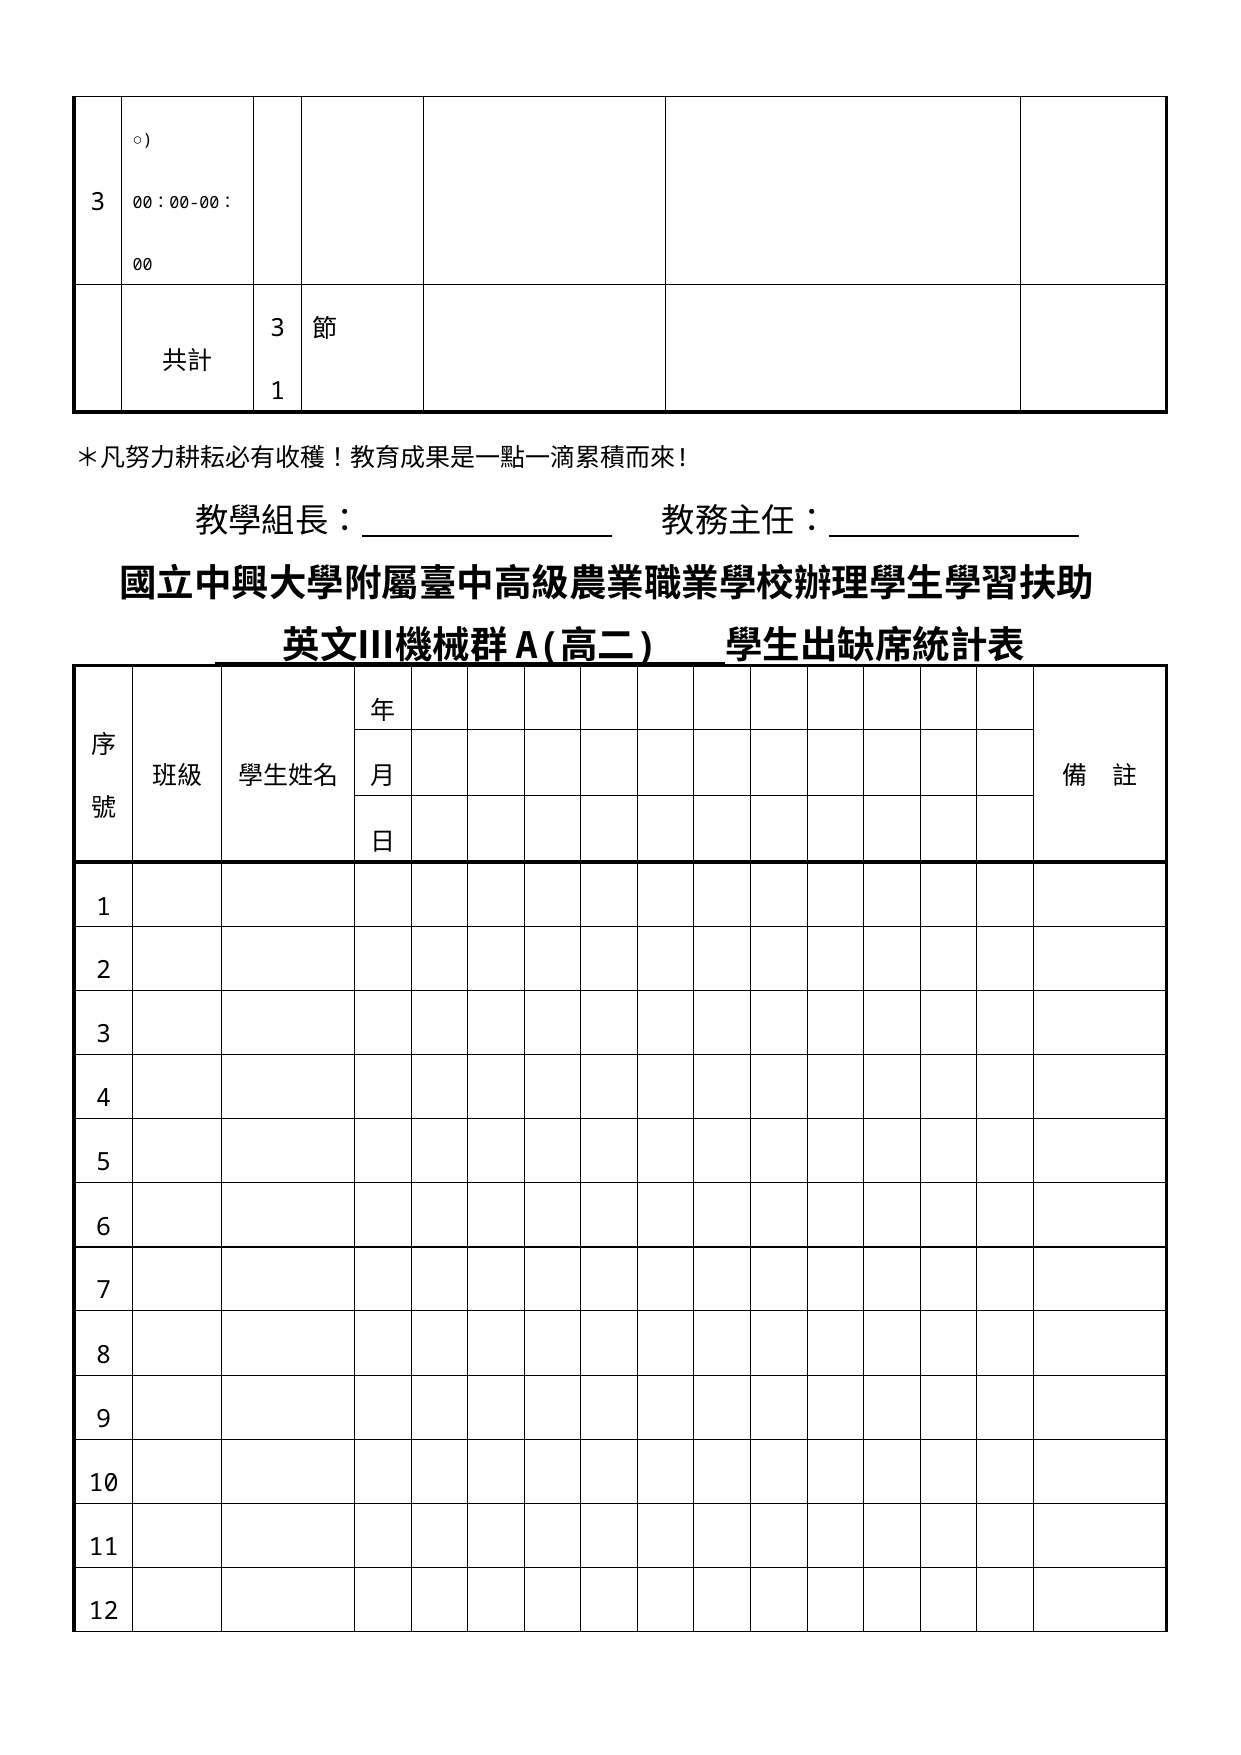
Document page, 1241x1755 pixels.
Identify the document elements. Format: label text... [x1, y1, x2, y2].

table_cell [751, 1248, 807, 1310]
table_cell [412, 991, 467, 1054]
table_cell [468, 864, 524, 926]
table_cell [1034, 927, 1165, 990]
table_cell [808, 1183, 863, 1246]
table_cell [222, 991, 354, 1054]
table_cell [864, 1440, 920, 1503]
table_cell [355, 1376, 411, 1438]
table_cell [977, 1119, 1033, 1182]
table_cell [638, 1504, 693, 1567]
table_cell [751, 927, 807, 990]
table_cell [977, 1440, 1033, 1503]
table_header [525, 667, 580, 729]
table_cell [525, 927, 580, 990]
table_cell [751, 1119, 807, 1182]
table_cell 31 [254, 285, 301, 410]
table_cell [581, 1248, 637, 1310]
table_cell [864, 1183, 920, 1246]
table_cell [808, 1248, 863, 1310]
table_cell [525, 1504, 580, 1567]
table_cell [921, 1504, 976, 1567]
table_header 備 註 [1034, 667, 1165, 860]
table_cell 月 [355, 730, 411, 795]
table_cell [694, 796, 750, 860]
table_cell [977, 796, 1033, 860]
table_cell [694, 1568, 750, 1631]
table_cell [412, 864, 467, 926]
table_cell [638, 1183, 693, 1246]
table_cell [1021, 285, 1165, 410]
table_cell [638, 1055, 693, 1118]
table_header [921, 667, 976, 729]
text ＊凡努力耕耘必有收穫！教育成果是一點一滴累積而來! [75, 414, 1165, 476]
table_header [581, 667, 637, 729]
table_cell [694, 1311, 750, 1374]
table_cell 6 [76, 1183, 132, 1246]
table_cell [468, 1248, 524, 1310]
table_cell [525, 864, 580, 926]
table_cell [525, 1568, 580, 1631]
table_cell [694, 1376, 750, 1438]
table_cell [412, 1119, 467, 1182]
table_cell [977, 1568, 1033, 1631]
table_cell [222, 1119, 354, 1182]
table_cell [808, 730, 863, 795]
table_cell [355, 1055, 411, 1118]
table_header [808, 667, 863, 729]
table_cell [751, 1055, 807, 1118]
table_cell [355, 927, 411, 990]
table_cell [694, 1504, 750, 1567]
table_cell [1034, 1055, 1165, 1118]
table_cell [222, 1248, 354, 1310]
table_cell [921, 1055, 976, 1118]
table_cell [412, 1055, 467, 1118]
table_cell [1034, 1504, 1165, 1567]
table_cell [751, 1311, 807, 1374]
table_cell [355, 991, 411, 1054]
table_cell [222, 1376, 354, 1438]
table_cell [133, 1183, 221, 1246]
table_cell [751, 730, 807, 795]
table_cell [977, 991, 1033, 1054]
table_cell [355, 1311, 411, 1374]
table_cell [468, 1183, 524, 1246]
text 國立中興大學附屬臺中高級農業職業學校辦理學生學習扶助 [75, 538, 1138, 601]
table_cell [412, 1183, 467, 1246]
table_cell [666, 97, 1020, 284]
table_cell 3 [76, 97, 121, 284]
table_cell [581, 1055, 637, 1118]
table_cell [977, 1183, 1033, 1246]
table_cell [864, 1119, 920, 1182]
table_cell [638, 796, 693, 860]
table_header [977, 667, 1033, 729]
table_cell [864, 730, 920, 795]
text 教學組長： 教務主任： [75, 476, 1165, 538]
table_cell 2 [76, 927, 132, 990]
table_cell 日 [355, 796, 411, 860]
table_cell [1034, 1183, 1165, 1246]
table_header [694, 667, 750, 729]
table_cell [355, 1440, 411, 1503]
table_cell [581, 1119, 637, 1182]
table_cell [921, 1376, 976, 1438]
table_header [751, 667, 807, 729]
table_cell [412, 730, 467, 795]
table_cell [1021, 97, 1165, 284]
table_cell 12 [76, 1568, 132, 1631]
table_cell [525, 730, 580, 795]
table_cell [1034, 1440, 1165, 1503]
table_cell [864, 1568, 920, 1631]
table_cell [412, 927, 467, 990]
table_cell 10 [76, 1440, 132, 1503]
table_cell [921, 730, 976, 795]
table_cell [133, 1376, 221, 1438]
table_cell [864, 1376, 920, 1438]
table_cell [921, 1119, 976, 1182]
table_cell [808, 796, 863, 860]
table_cell [1034, 1568, 1165, 1631]
table_cell [808, 1055, 863, 1118]
table_cell [864, 1248, 920, 1310]
table_cell [864, 864, 920, 926]
table_cell [525, 796, 580, 860]
table_cell 7 [76, 1248, 132, 1310]
table_cell [525, 1055, 580, 1118]
table_cell [977, 1055, 1033, 1118]
table_cell [222, 864, 354, 926]
table_cell [808, 991, 863, 1054]
table_cell [581, 1568, 637, 1631]
table_cell [254, 97, 301, 284]
table_cell [222, 1440, 354, 1503]
table_cell [412, 1568, 467, 1631]
table_cell [921, 991, 976, 1054]
table_header [412, 667, 467, 729]
table_cell [581, 991, 637, 1054]
table_cell [412, 796, 467, 860]
table_cell [412, 1440, 467, 1503]
table_cell [133, 927, 221, 990]
table_cell 節 [302, 285, 423, 410]
table_cell [921, 1568, 976, 1631]
table_cell [921, 1311, 976, 1374]
table_cell 3 [76, 991, 132, 1054]
table_cell [808, 1504, 863, 1567]
table_cell [751, 1504, 807, 1567]
table_cell [694, 1119, 750, 1182]
table_cell [694, 1055, 750, 1118]
table_cell [751, 1568, 807, 1631]
table_cell [751, 864, 807, 926]
table_cell [355, 864, 411, 926]
table_cell [581, 864, 637, 926]
table_header [468, 667, 524, 729]
table_cell [808, 864, 863, 926]
table_cell [751, 991, 807, 1054]
table_cell [133, 1119, 221, 1182]
table_cell [525, 1376, 580, 1438]
table_cell [133, 1568, 221, 1631]
table_cell [977, 1311, 1033, 1374]
table_cell [751, 1376, 807, 1438]
table_cell [133, 1440, 221, 1503]
table_cell [694, 1183, 750, 1246]
table_cell [921, 796, 976, 860]
table_cell [977, 1248, 1033, 1310]
table_cell [808, 1376, 863, 1438]
table_cell [76, 285, 121, 410]
table_header 年 [355, 667, 411, 729]
table_cell [864, 1055, 920, 1118]
table_cell [864, 796, 920, 860]
table_cell [581, 1311, 637, 1374]
table_cell [1034, 1248, 1165, 1310]
table_cell [133, 864, 221, 926]
table_cell [808, 1568, 863, 1631]
table_cell [468, 796, 524, 860]
table_cell [638, 1248, 693, 1310]
table_cell [581, 927, 637, 990]
table_cell [751, 796, 807, 860]
table_cell [525, 1183, 580, 1246]
table_cell [355, 1248, 411, 1310]
table_cell 8 [76, 1311, 132, 1374]
table_cell [222, 927, 354, 990]
table_cell [222, 1183, 354, 1246]
table_cell [468, 991, 524, 1054]
table_cell [581, 1183, 637, 1246]
table_cell [921, 1248, 976, 1310]
table_cell [468, 1119, 524, 1182]
table_cell [525, 1440, 580, 1503]
table_cell [133, 1311, 221, 1374]
table_cell [355, 1119, 411, 1182]
table_cell [525, 1311, 580, 1374]
table_cell [977, 1376, 1033, 1438]
table_cell [666, 285, 1020, 410]
table_cell [581, 796, 637, 860]
table_header 序 號 [76, 667, 132, 860]
table_cell [694, 730, 750, 795]
table_cell [133, 1248, 221, 1310]
table_cell [751, 1183, 807, 1246]
table_cell [468, 1311, 524, 1374]
table_cell [638, 1440, 693, 1503]
table_cell [638, 991, 693, 1054]
table_cell [525, 991, 580, 1054]
table_cell [694, 991, 750, 1054]
table_cell 1 [76, 864, 132, 926]
table_cell [808, 1119, 863, 1182]
table_cell [638, 864, 693, 926]
table_cell [222, 1055, 354, 1118]
table_cell [355, 1183, 411, 1246]
table_cell [468, 1568, 524, 1631]
table_cell [222, 1311, 354, 1374]
table_cell ○) 00：00-00：00 [122, 97, 253, 284]
table_cell [921, 1183, 976, 1246]
table_cell [977, 1504, 1033, 1567]
table_cell [1034, 1376, 1165, 1438]
table_cell [412, 1248, 467, 1310]
table_cell [468, 1055, 524, 1118]
table_cell [977, 864, 1033, 926]
table_cell [638, 1311, 693, 1374]
table_cell [1034, 1311, 1165, 1374]
table_cell [921, 927, 976, 990]
table_cell [133, 1055, 221, 1118]
table_cell [355, 1504, 411, 1567]
table_cell [525, 1119, 580, 1182]
table_cell [355, 1568, 411, 1631]
table_cell [468, 1376, 524, 1438]
table_cell [864, 991, 920, 1054]
table_cell [222, 1568, 354, 1631]
table_cell [638, 1376, 693, 1438]
table_cell [638, 1119, 693, 1182]
table_header 班級 [133, 667, 221, 860]
table_cell [808, 927, 863, 990]
table_cell [694, 1440, 750, 1503]
table_cell [133, 1504, 221, 1567]
table_cell [412, 1311, 467, 1374]
table_cell [864, 1311, 920, 1374]
table_cell [1034, 1119, 1165, 1182]
table_cell [412, 1376, 467, 1438]
table_cell 11 [76, 1504, 132, 1567]
table_cell [468, 730, 524, 795]
table_header [638, 667, 693, 729]
table_cell 9 [76, 1376, 132, 1438]
table_header 學生姓名 [222, 667, 354, 860]
table_cell [424, 285, 665, 410]
table_cell [751, 1440, 807, 1503]
table_cell [581, 1504, 637, 1567]
table_cell [1034, 864, 1165, 926]
table_cell [864, 927, 920, 990]
table_cell [468, 1440, 524, 1503]
table_cell [424, 97, 665, 284]
table_cell [468, 927, 524, 990]
table_cell [581, 730, 637, 795]
table_cell 共計 [122, 285, 253, 410]
table_cell [808, 1440, 863, 1503]
table_cell [302, 97, 423, 284]
table_cell [864, 1504, 920, 1567]
table_cell 5 [76, 1119, 132, 1182]
text 英文Ⅲ機械群A(高二) 學生出缺席統計表 [75, 601, 1165, 663]
table_cell [133, 991, 221, 1054]
table_cell [638, 927, 693, 990]
table_cell [581, 1440, 637, 1503]
table_cell [638, 1568, 693, 1631]
table_cell [921, 1440, 976, 1503]
table_cell [222, 1504, 354, 1567]
table_cell [694, 864, 750, 926]
table_cell [977, 927, 1033, 990]
table_cell [412, 1504, 467, 1567]
table_cell [468, 1504, 524, 1567]
table_cell [694, 927, 750, 990]
table_header [864, 667, 920, 729]
table_cell 4 [76, 1055, 132, 1118]
table_cell [694, 1248, 750, 1310]
table_cell [638, 730, 693, 795]
table_cell [808, 1311, 863, 1374]
table_cell [525, 1248, 580, 1310]
table_cell [1034, 991, 1165, 1054]
table_cell [921, 864, 976, 926]
table_cell [581, 1376, 637, 1438]
table_cell [977, 730, 1033, 795]
